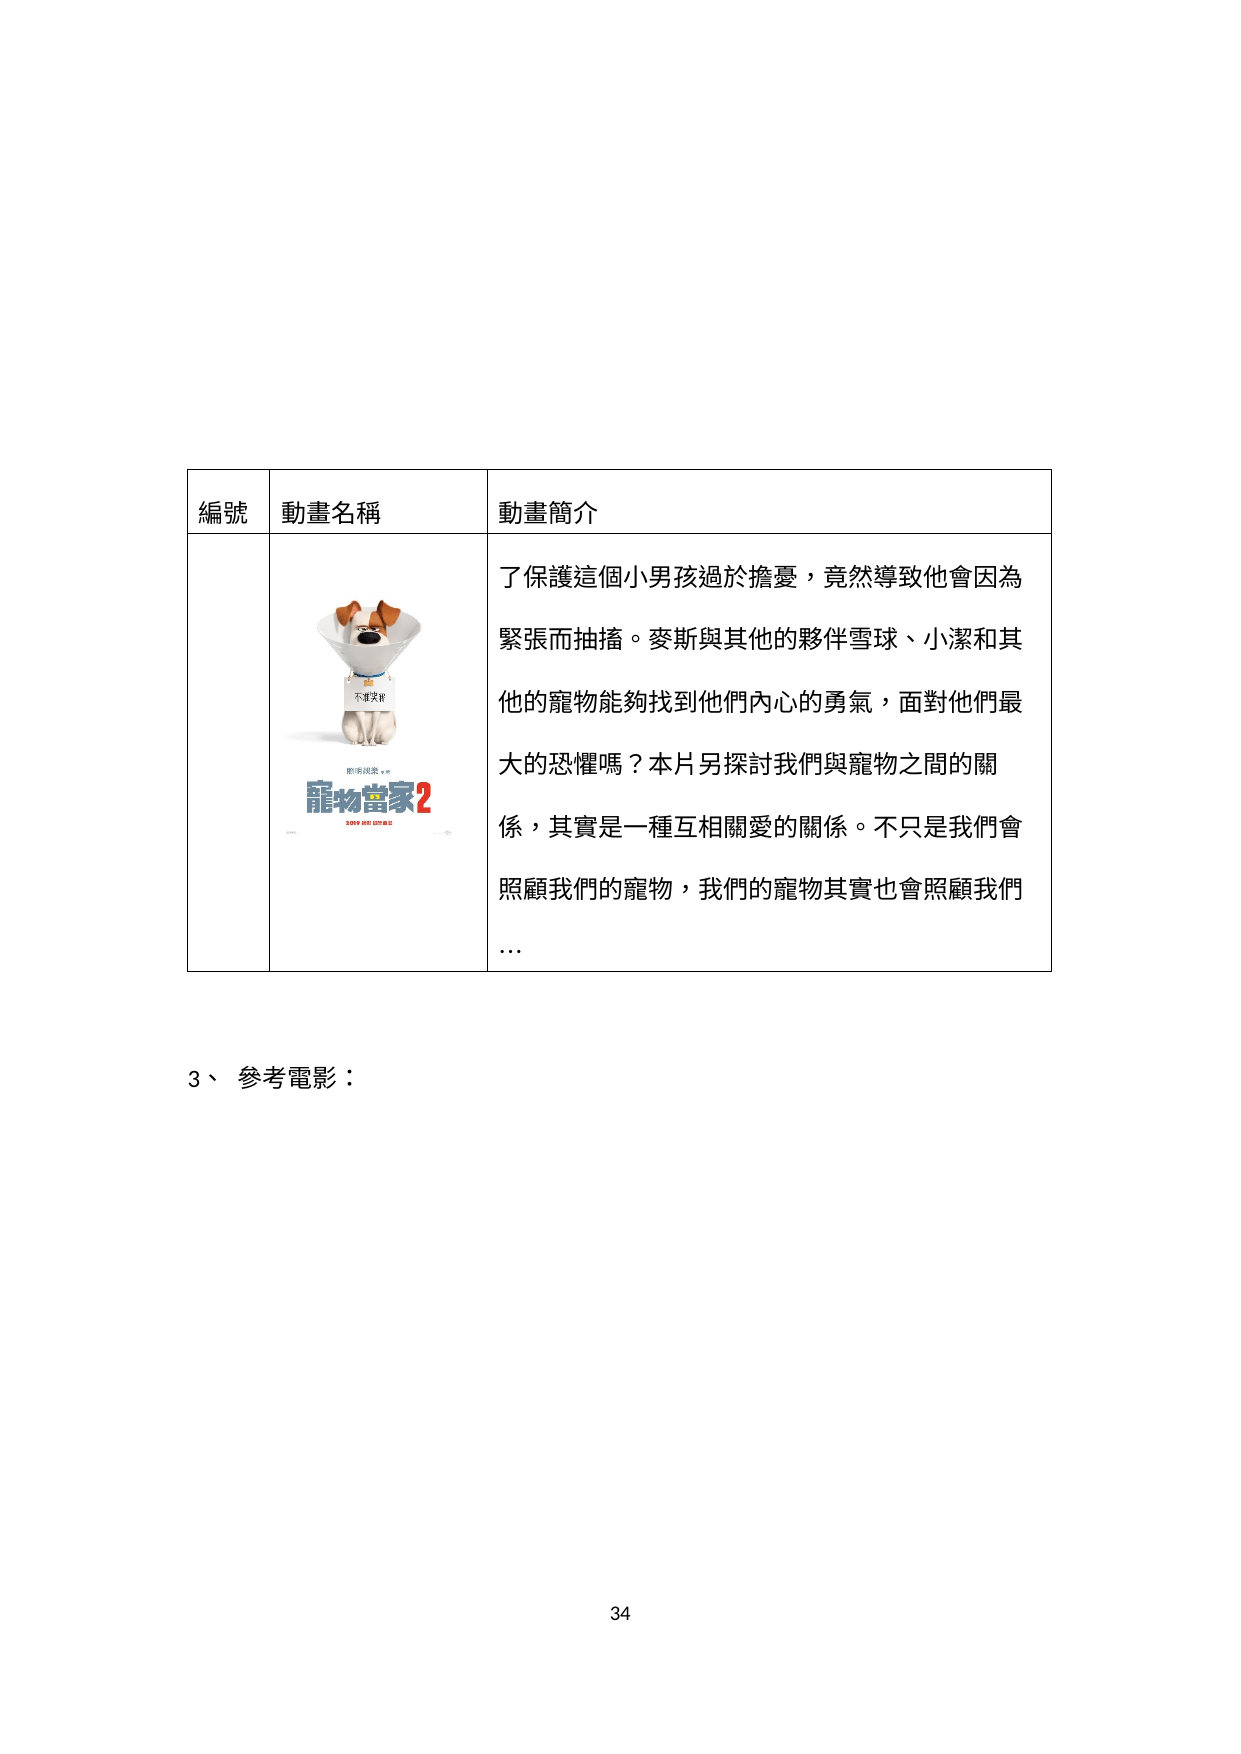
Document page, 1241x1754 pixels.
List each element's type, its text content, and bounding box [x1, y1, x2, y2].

table_cell [188, 534, 269, 971]
table_cell 了保護這個小男孩過於擔憂，竟然導致他會因為緊張而抽搐。麥斯與其他的夥伴雪球、小潔和其他的寵物能夠找到他們內心的勇氣，面對他們最大的恐懼嗎？本片另探討我們與寵物之間的關係，其實是一種互相關愛的關係。不只是我們會照顧我們的寵物，我們的寵物其實也會照顧我們… [488, 534, 1051, 971]
list 參考電影： [187, 1035, 1053, 1097]
table_header 動畫簡介 [488, 470, 1051, 533]
table_cell [270, 534, 487, 971]
table_header 編號 [188, 470, 269, 533]
table_header 動畫名稱 [270, 470, 487, 533]
